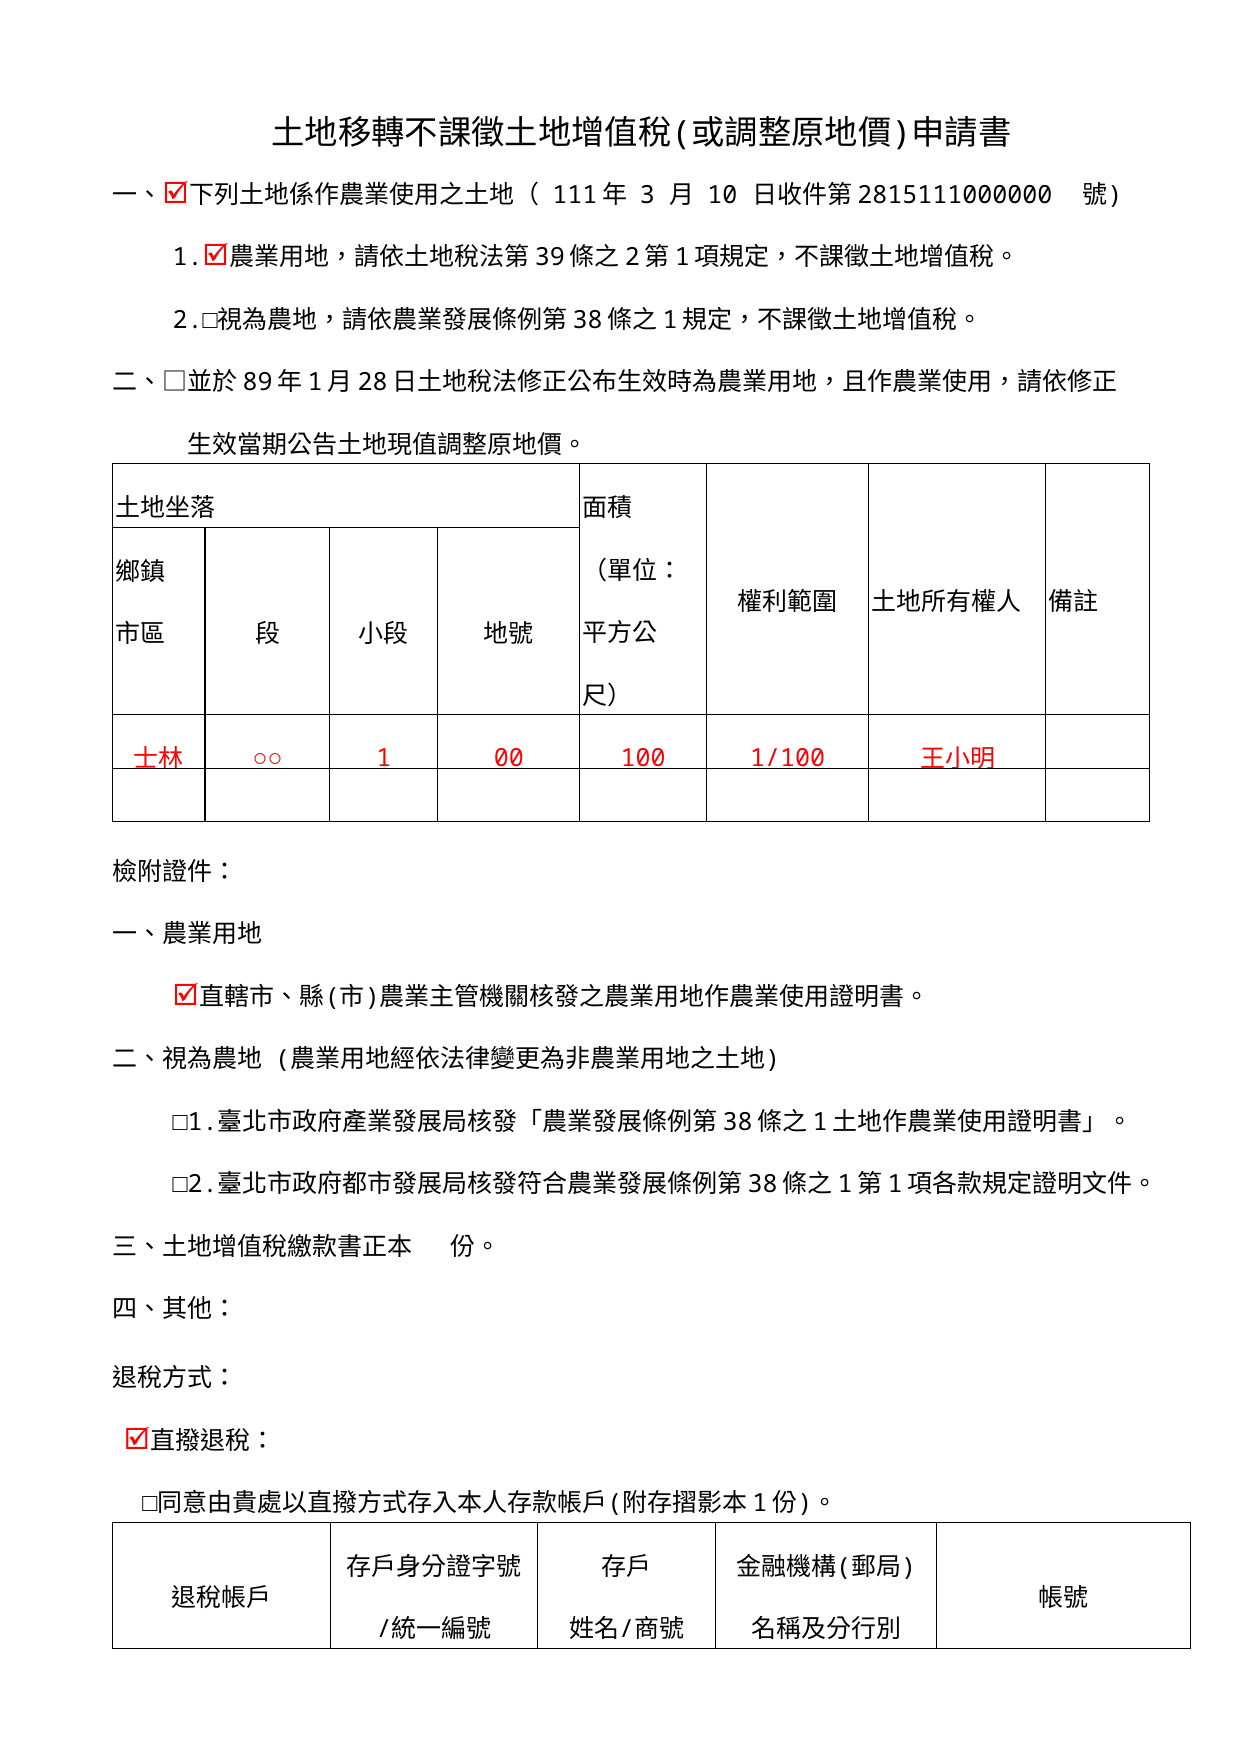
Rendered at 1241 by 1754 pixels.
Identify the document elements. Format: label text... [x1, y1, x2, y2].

text 土地移轉不課徵土地增值稅(或調整原地價)申請書 [112, 88, 1170, 151]
table_cell 1/100 [707, 715, 868, 767]
table_cell 王小明 [869, 715, 1045, 767]
table_cell 地號 [438, 528, 579, 714]
table_header 存戶 姓名/商號 [538, 1523, 715, 1648]
table_cell [707, 769, 868, 821]
table_cell 鄉鎮 市區 [113, 528, 204, 714]
text [20, 2, 205, 55]
table_header 土地所有權人 [869, 464, 1045, 714]
table_header 備註 [1046, 464, 1149, 714]
text 直轄市、縣(市)農業主管機關核發之農業用地作農業使用證明書。 [112, 953, 1137, 1015]
table_cell [206, 769, 329, 821]
table_cell 00 [438, 715, 579, 767]
text 1.農業用地，請依土地稅法第39條之2第1項規定，不課徵土地增值稅。 [112, 213, 1137, 276]
table_header 帳號 [937, 1523, 1190, 1648]
text 一、下列土地係作農業使用之土地（ 111年 3 月 10 日收件第2815111000000 號) [112, 151, 1137, 213]
table_cell [1046, 769, 1149, 821]
table_cell [580, 769, 706, 821]
text 2.□視為農地，請依農業發展條例第38條之1規定，不課徵土地增值稅。 [112, 276, 1137, 338]
table_header 權利範圍 [707, 464, 868, 714]
table_cell 1 [330, 715, 437, 767]
text □1.臺北市政府產業發展局核發「農業發展條例第38條之1土地作農業使用證明書」。 [112, 1078, 1137, 1140]
table_cell ○○ [206, 715, 329, 767]
table_cell 段 [206, 528, 329, 714]
table_cell 100 [580, 715, 706, 767]
table_cell [113, 769, 204, 821]
table_cell [330, 769, 437, 821]
table_cell 士林 [113, 715, 204, 767]
text 檢附證件： [112, 828, 1137, 890]
text 直撥退稅： [64, 1397, 1137, 1459]
table_header 存戶身分證字號/統一編號 [331, 1523, 537, 1648]
text 三、土地增值稅繳款書正本 份。 [112, 1203, 1137, 1265]
text 退稅方式： [112, 1334, 1137, 1397]
table_header 面積 （單位： 平方公尺） [580, 464, 706, 714]
table_header 退稅帳戶 [113, 1523, 330, 1648]
text □2.臺北市政府都市發展局核發符合農業發展條例第38條之1第1項各款規定證明文件。 [97, 1140, 1137, 1203]
table_header 金融機構(郵局) 名稱及分行別 [716, 1523, 936, 1648]
table_cell 小段 [330, 528, 437, 714]
table_cell [1046, 715, 1149, 767]
text 二、視為農地 (農業用地經依法律變更為非農業用地之土地) [112, 1015, 1137, 1078]
text 二、□並於89年1月28日土地稅法修正公布生效時為農業用地，且作農業使用，請依修正生效當期公告土地現值調整原地價。 [112, 338, 1137, 463]
text 一、農業用地 [112, 890, 1137, 953]
text 四、其他： [112, 1265, 1137, 1328]
table_cell [869, 769, 1045, 821]
table_header 土地坐落 [113, 464, 579, 527]
table_cell [438, 769, 579, 821]
text □同意由貴處以直撥方式存入本人存款帳戶(附存摺影本1份)。 [142, 1459, 1137, 1522]
